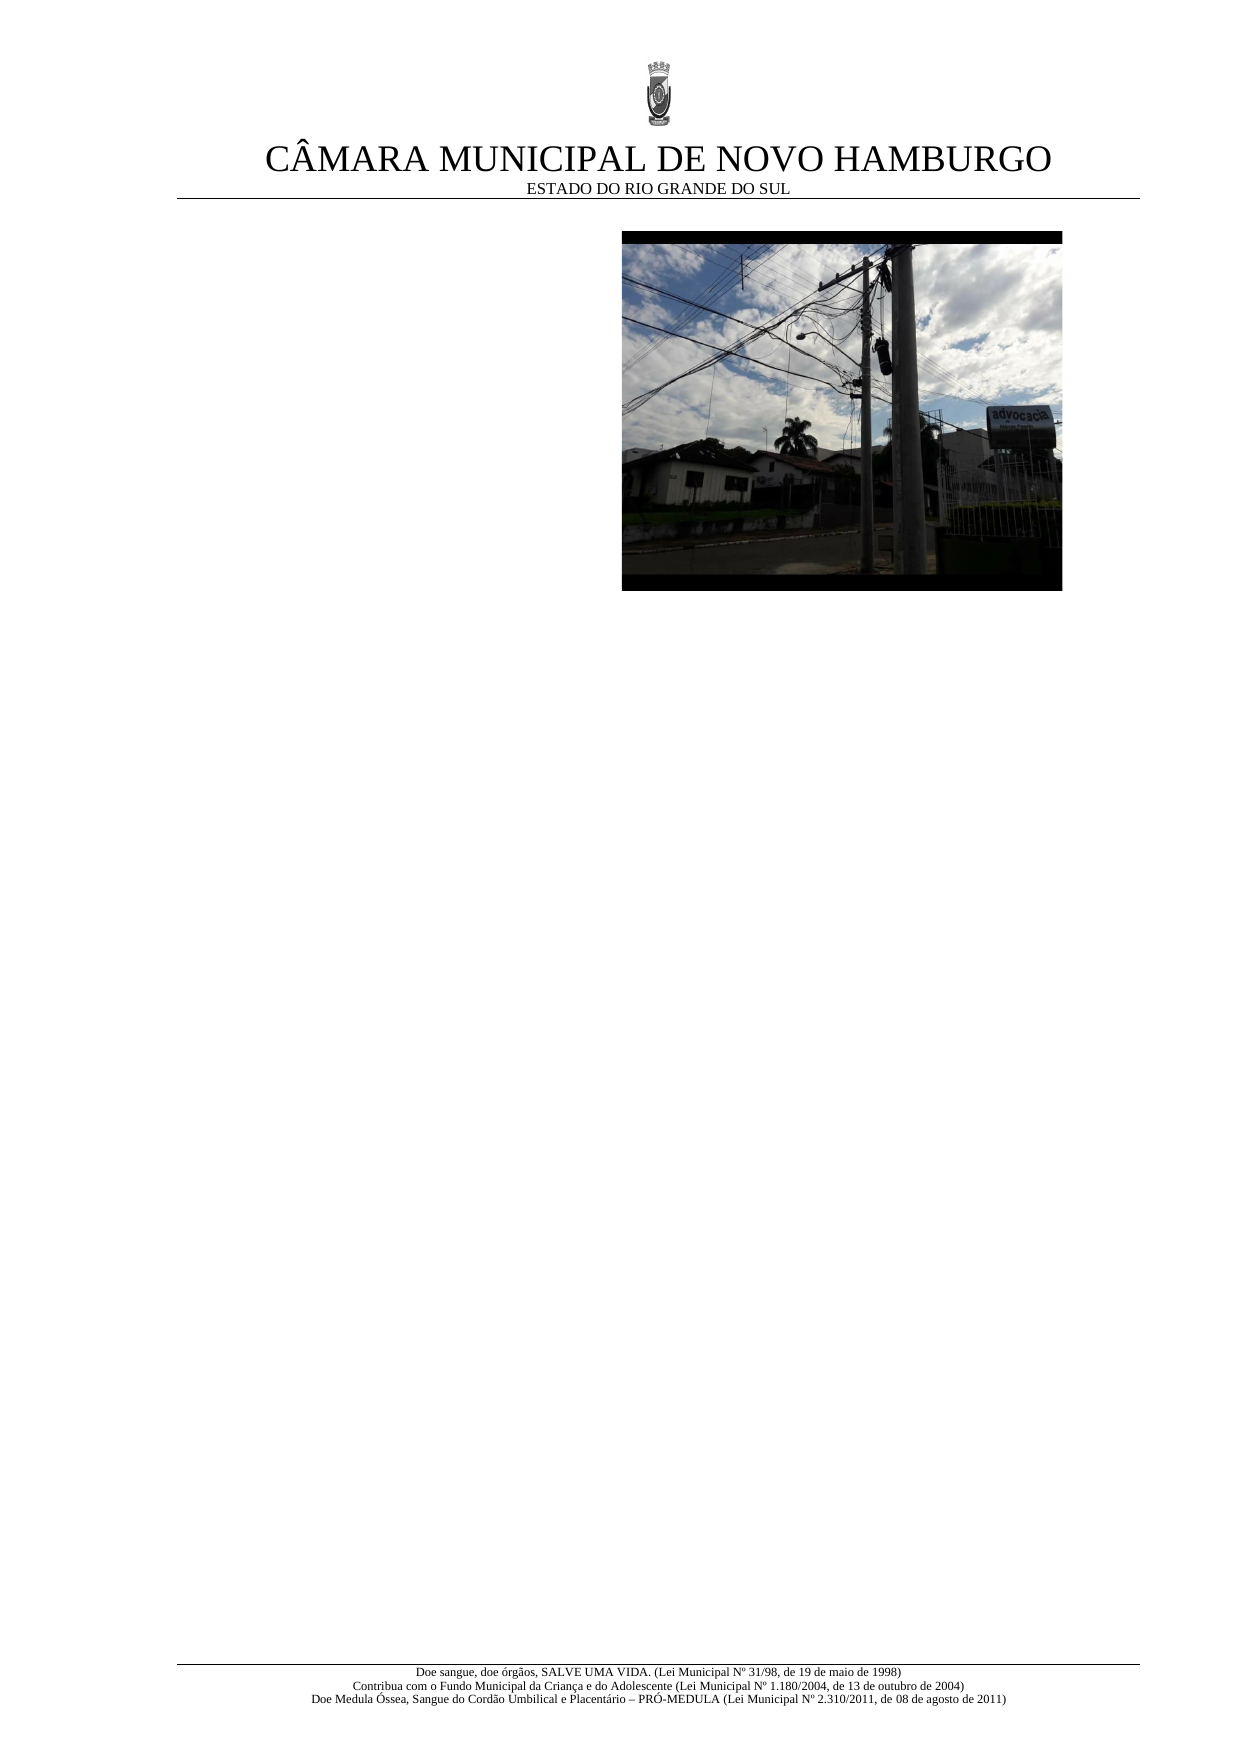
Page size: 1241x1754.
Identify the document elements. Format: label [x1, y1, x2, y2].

picture [621, 231, 1063, 591]
